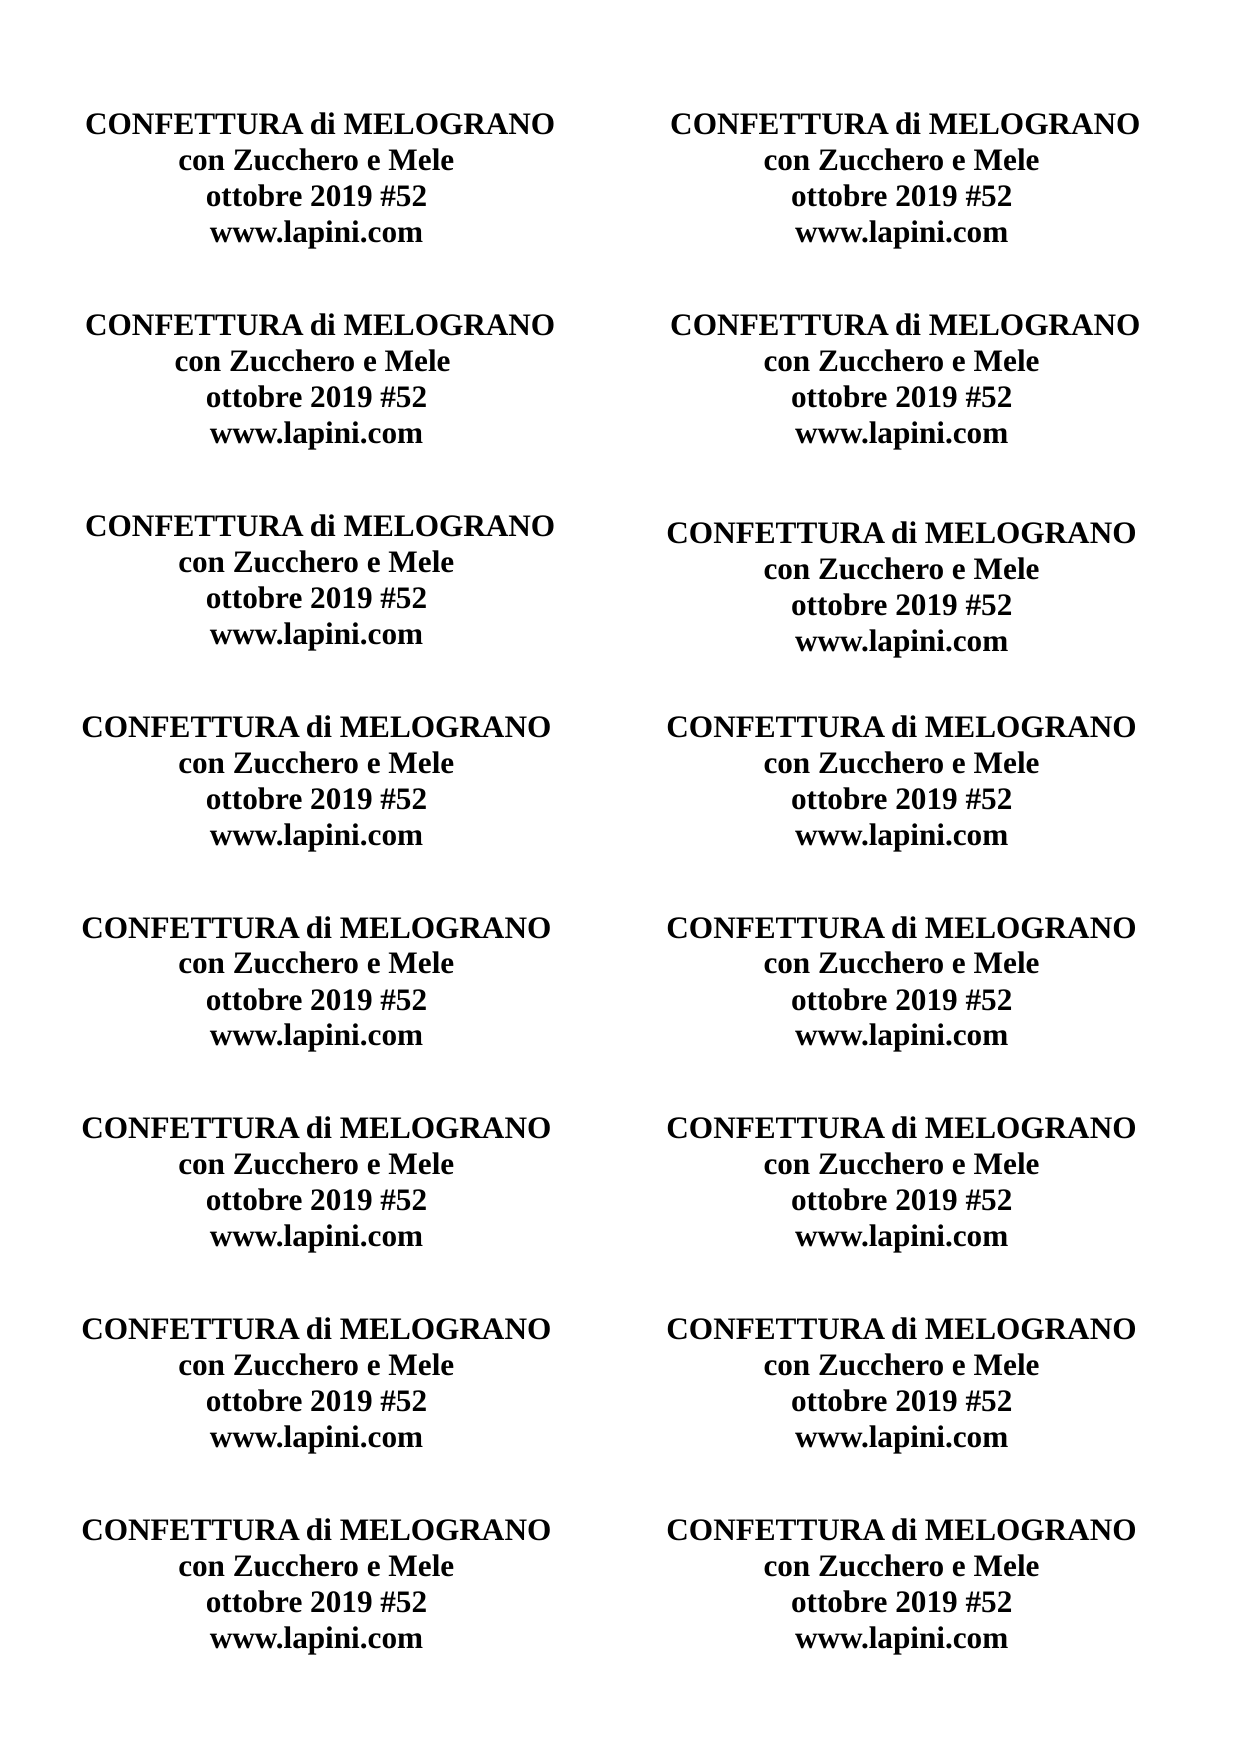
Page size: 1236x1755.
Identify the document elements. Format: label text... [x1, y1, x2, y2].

text CONFETTURA di MELOGRANO [24, 1110, 609, 1146]
text con Zucchero e Mele [609, 1547, 1194, 1583]
text www.lapini.com [609, 1619, 1194, 1655]
text CONFETTURA di MELOGRANO [24, 1511, 609, 1547]
text www.lapini.com [609, 622, 1194, 658]
text ottobre 2019 #52 [609, 586, 1194, 622]
text con Zucchero e Mele [609, 550, 1194, 586]
text con Zucchero e Mele [24, 141, 609, 177]
text www.lapini.com [24, 1418, 609, 1454]
text CONFETTURA di MELOGRANO [609, 708, 1194, 744]
text con Zucchero e Mele [24, 945, 609, 981]
text www.lapini.com [24, 213, 609, 249]
text ottobre 2019 #52 [24, 579, 609, 615]
text www.lapini.com [609, 1017, 1194, 1053]
text con Zucchero e Mele [24, 1146, 609, 1182]
text CONFETTURA di MELOGRANO [609, 1311, 1194, 1346]
text con Zucchero e Mele [609, 1146, 1194, 1182]
text www.lapini.com [24, 1619, 609, 1655]
text con Zucchero e Mele [24, 543, 609, 579]
text CONFETTURA di MELOGRANO [609, 514, 1194, 550]
text ottobre 2019 #52 [24, 981, 609, 1017]
text www.lapini.com [24, 1217, 609, 1253]
text con Zucchero e Mele [609, 744, 1194, 780]
text www.lapini.com [24, 1017, 609, 1053]
text CONFETTURA di MELOGRANO [24, 507, 609, 543]
text con Zucchero e Mele [24, 1547, 609, 1583]
text ottobre 2019 #52 [609, 780, 1194, 816]
text CONFETTURA di MELOGRANO [609, 1511, 1194, 1547]
text con Zucchero e Mele [24, 1346, 609, 1382]
text ottobre 2019 #52 [24, 1182, 609, 1217]
text ottobre 2019 #52 [24, 1382, 609, 1418]
text www.lapini.com [609, 213, 1194, 249]
text con Zucchero e Mele [24, 744, 609, 780]
text www.lapini.com [609, 414, 1194, 450]
text ottobre 2019 #52 [24, 378, 609, 414]
text con Zucchero e Mele [609, 945, 1194, 981]
text ottobre 2019 #52 [24, 1583, 609, 1619]
text ottobre 2019 #52 [609, 378, 1194, 414]
text CONFETTURA di MELOGRANO [24, 306, 609, 342]
text CONFETTURA di MELOGRANO [24, 106, 609, 141]
text www.lapini.com [24, 615, 609, 651]
text www.lapini.com [609, 816, 1194, 852]
text ottobre 2019 #52 [609, 177, 1194, 213]
text ottobre 2019 #52 [24, 780, 609, 816]
text con Zucchero e Mele [609, 141, 1194, 177]
text CONFETTURA di MELOGRANO [24, 708, 609, 744]
text ottobre 2019 #52 [609, 981, 1194, 1017]
text www.lapini.com [24, 816, 609, 852]
text con Zucchero e Mele [609, 1346, 1194, 1382]
text CONFETTURA di MELOGRANO [609, 1110, 1194, 1146]
text www.lapini.com [24, 414, 609, 450]
text ottobre 2019 #52 [609, 1382, 1194, 1418]
text CONFETTURA di MELOGRANO [24, 1311, 609, 1346]
text ottobre 2019 #52 [609, 1182, 1194, 1217]
text ottobre 2019 #52 [609, 1583, 1194, 1619]
text con Zucchero e Mele [24, 342, 609, 378]
text CONFETTURA di MELOGRANO [609, 909, 1194, 945]
text CONFETTURA di MELOGRANO [609, 106, 1194, 141]
text www.lapini.com [609, 1217, 1194, 1253]
text www.lapini.com [609, 1418, 1194, 1454]
text ottobre 2019 #52 [24, 177, 609, 213]
text CONFETTURA di MELOGRANO [609, 306, 1194, 342]
text CONFETTURA di MELOGRANO [24, 909, 609, 945]
text con Zucchero e Mele [609, 342, 1194, 378]
